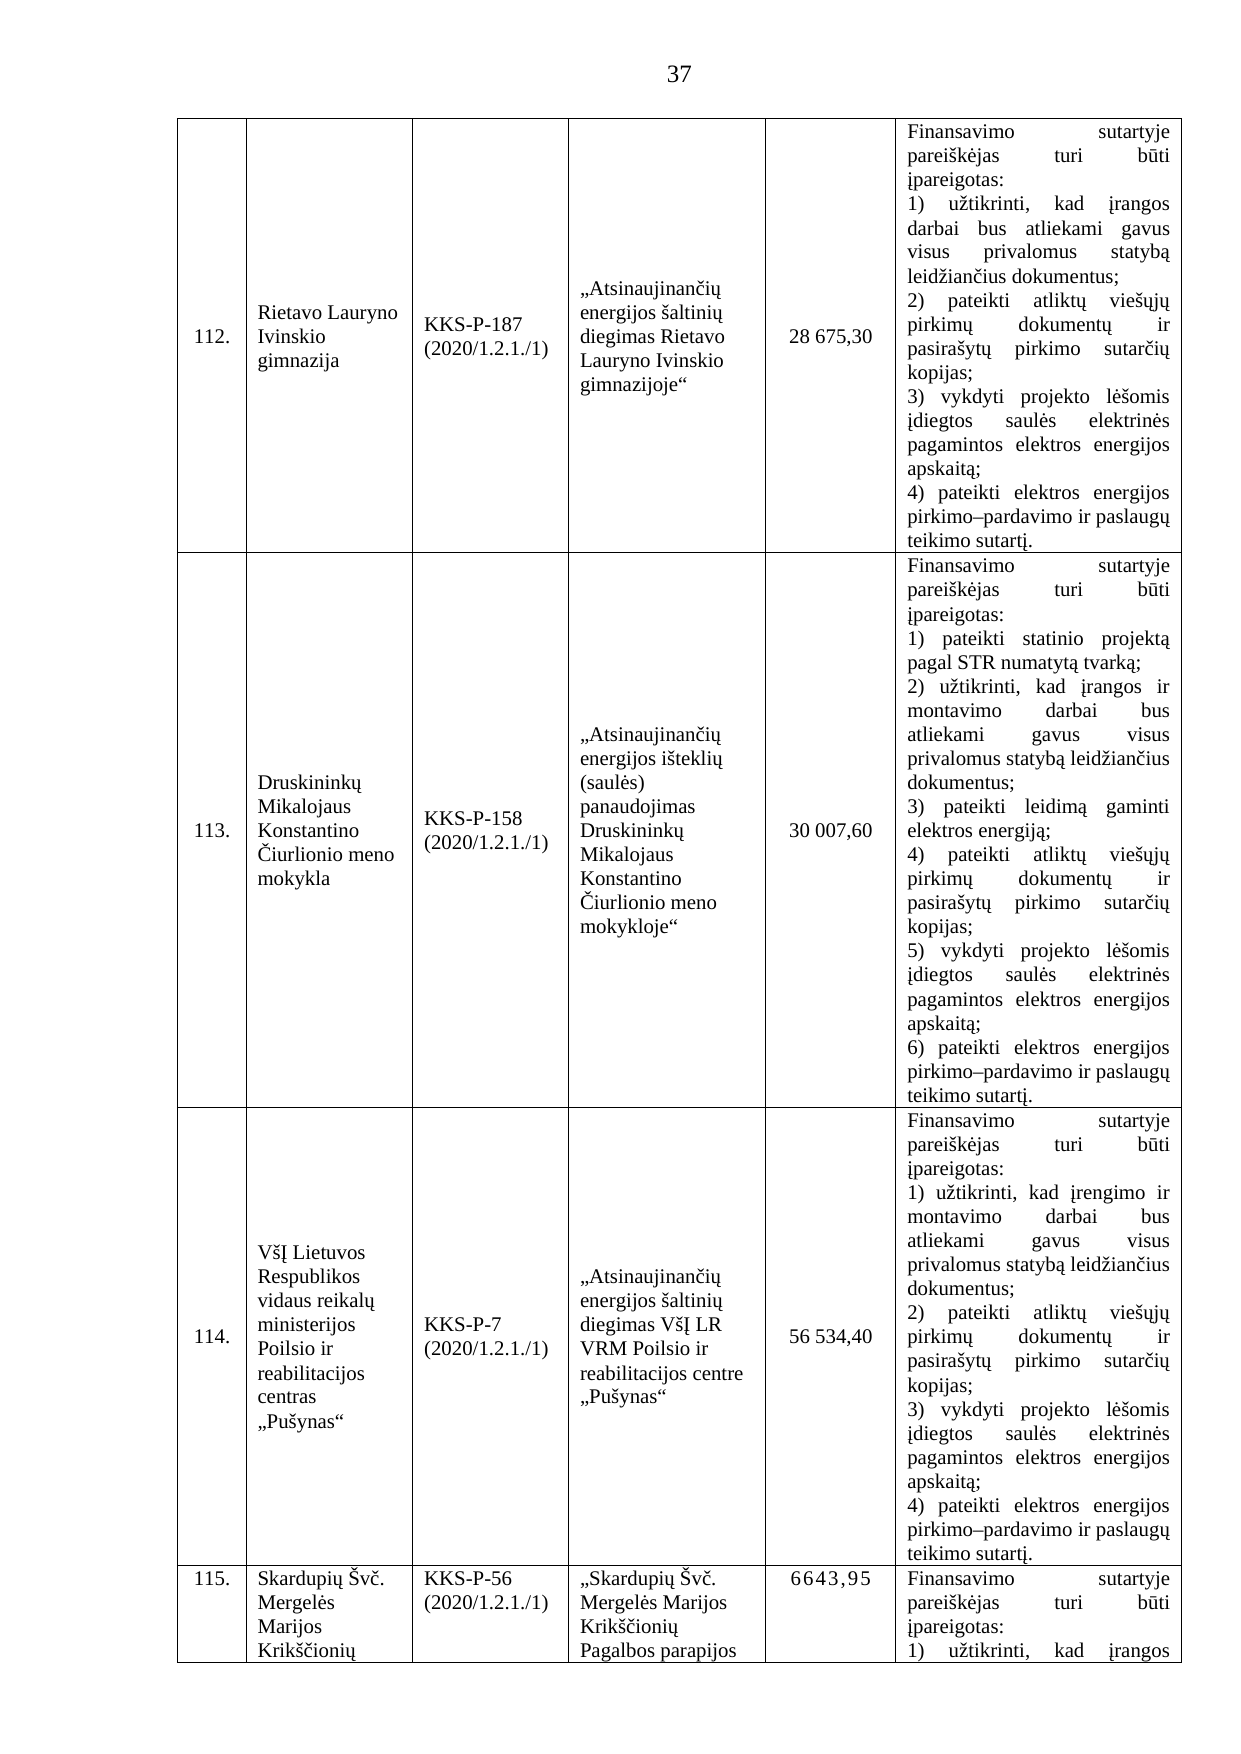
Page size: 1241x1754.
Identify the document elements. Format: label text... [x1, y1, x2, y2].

table_cell Skardupių Švč. Mergelės Marijos Krikščionių [247, 1566, 412, 1662]
table_cell „Atsinaujinančių energijos šaltinių diegimas VšĮ LR VRM Poilsio ir reabilitacijos centre „Pušynas“ [569, 1108, 765, 1565]
table_cell 114. [178, 1108, 246, 1565]
table_cell „Atsinaujinančių energijos išteklių (saulės) panaudojimas Druskininkų Mikalojaus Konstantino Čiurlionio meno mokykloje“ [569, 553, 765, 1107]
table_cell 56 534,40 [766, 1108, 895, 1565]
table_cell VšĮ Lietuvos Respublikos vidaus reikalų ministerijos Poilsio ir reabilitacijos centras „Pušynas“ [247, 1108, 412, 1565]
table_cell 30 007,60 [766, 553, 895, 1107]
table_cell Druskininkų Mikalojaus Konstantino Čiurlionio meno mokykla [247, 553, 412, 1107]
table_cell KKS-P-187 (2020/1.2.1./1) [413, 119, 568, 552]
table_cell 28 675,30 [766, 119, 895, 552]
table_cell Rietavo Lauryno Ivinskio gimnazija [247, 119, 412, 552]
table_cell 113. [178, 553, 246, 1107]
table_cell 6643,95 [766, 1566, 895, 1662]
table_cell „Atsinaujinančių energijos šaltinių diegimas Rietavo Lauryno Ivinskio gimnazijoje“ [569, 119, 765, 552]
table_cell Finansavimo sutartyje pareiškėjas turi būti įpareigotas: 1) užtikrinti, kad įrengimo ir montavimo darbai bus atliekami gavus visus privalomus statybą leidžiančius dokumentus; 2) pateikti atliktų viešųjų pirkimų dokumentų ir pasirašytų pirkimo sutarčių kopijas; 3) vykdyti projekto lėšomis įdiegtos saulės elektrinės pagamintos elektros energijos apskaitą; 4) pateikti elektros energijos pirkimo–pardavimo ir paslaugų teikimo sutartį. [896, 1108, 1181, 1565]
table_cell KKS-P-158 (2020/1.2.1./1) [413, 553, 568, 1107]
table_cell KKS-P-56 (2020/1.2.1./1) [413, 1566, 568, 1662]
table_cell Finansavimo sutartyje pareiškėjas turi būti įpareigotas: 1) užtikrinti, kad įrangos [896, 1566, 1181, 1662]
table_cell Finansavimo sutartyje pareiškėjas turi būti įpareigotas: 1) užtikrinti, kad įrangos darbai bus atliekami gavus visus privalomus statybą leidžiančius dokumentus; 2) pateikti atliktų viešųjų pirkimų dokumentų ir pasirašytų pirkimo sutarčių kopijas; 3) vykdyti projekto lėšomis įdiegtos saulės elektrinės pagamintos elektros energijos apskaitą; 4) pateikti elektros energijos pirkimo–pardavimo ir paslaugų teikimo sutartį. [896, 119, 1181, 552]
table_cell KKS-P-7 (2020/1.2.1./1) [413, 1108, 568, 1565]
table_cell „Skardupių Švč. Mergelės Marijos Krikščionių Pagalbos parapijos [569, 1566, 765, 1662]
table_cell 112. [178, 119, 246, 552]
table_cell Finansavimo sutartyje pareiškėjas turi būti įpareigotas: 1) pateikti statinio projektą pagal STR numatytą tvarką; 2) užtikrinti, kad įrangos ir montavimo darbai bus atliekami gavus visus privalomus statybą leidžiančius dokumentus; 3) pateikti leidimą gaminti elektros energiją; 4) pateikti atliktų viešųjų pirkimų dokumentų ir pasirašytų pirkimo sutarčių kopijas; 5) vykdyti projekto lėšomis įdiegtos saulės elektrinės pagamintos elektros energijos apskaitą; 6) pateikti elektros energijos pirkimo–pardavimo ir paslaugų teikimo sutartį. [896, 553, 1181, 1107]
table_cell 115. [178, 1566, 246, 1662]
